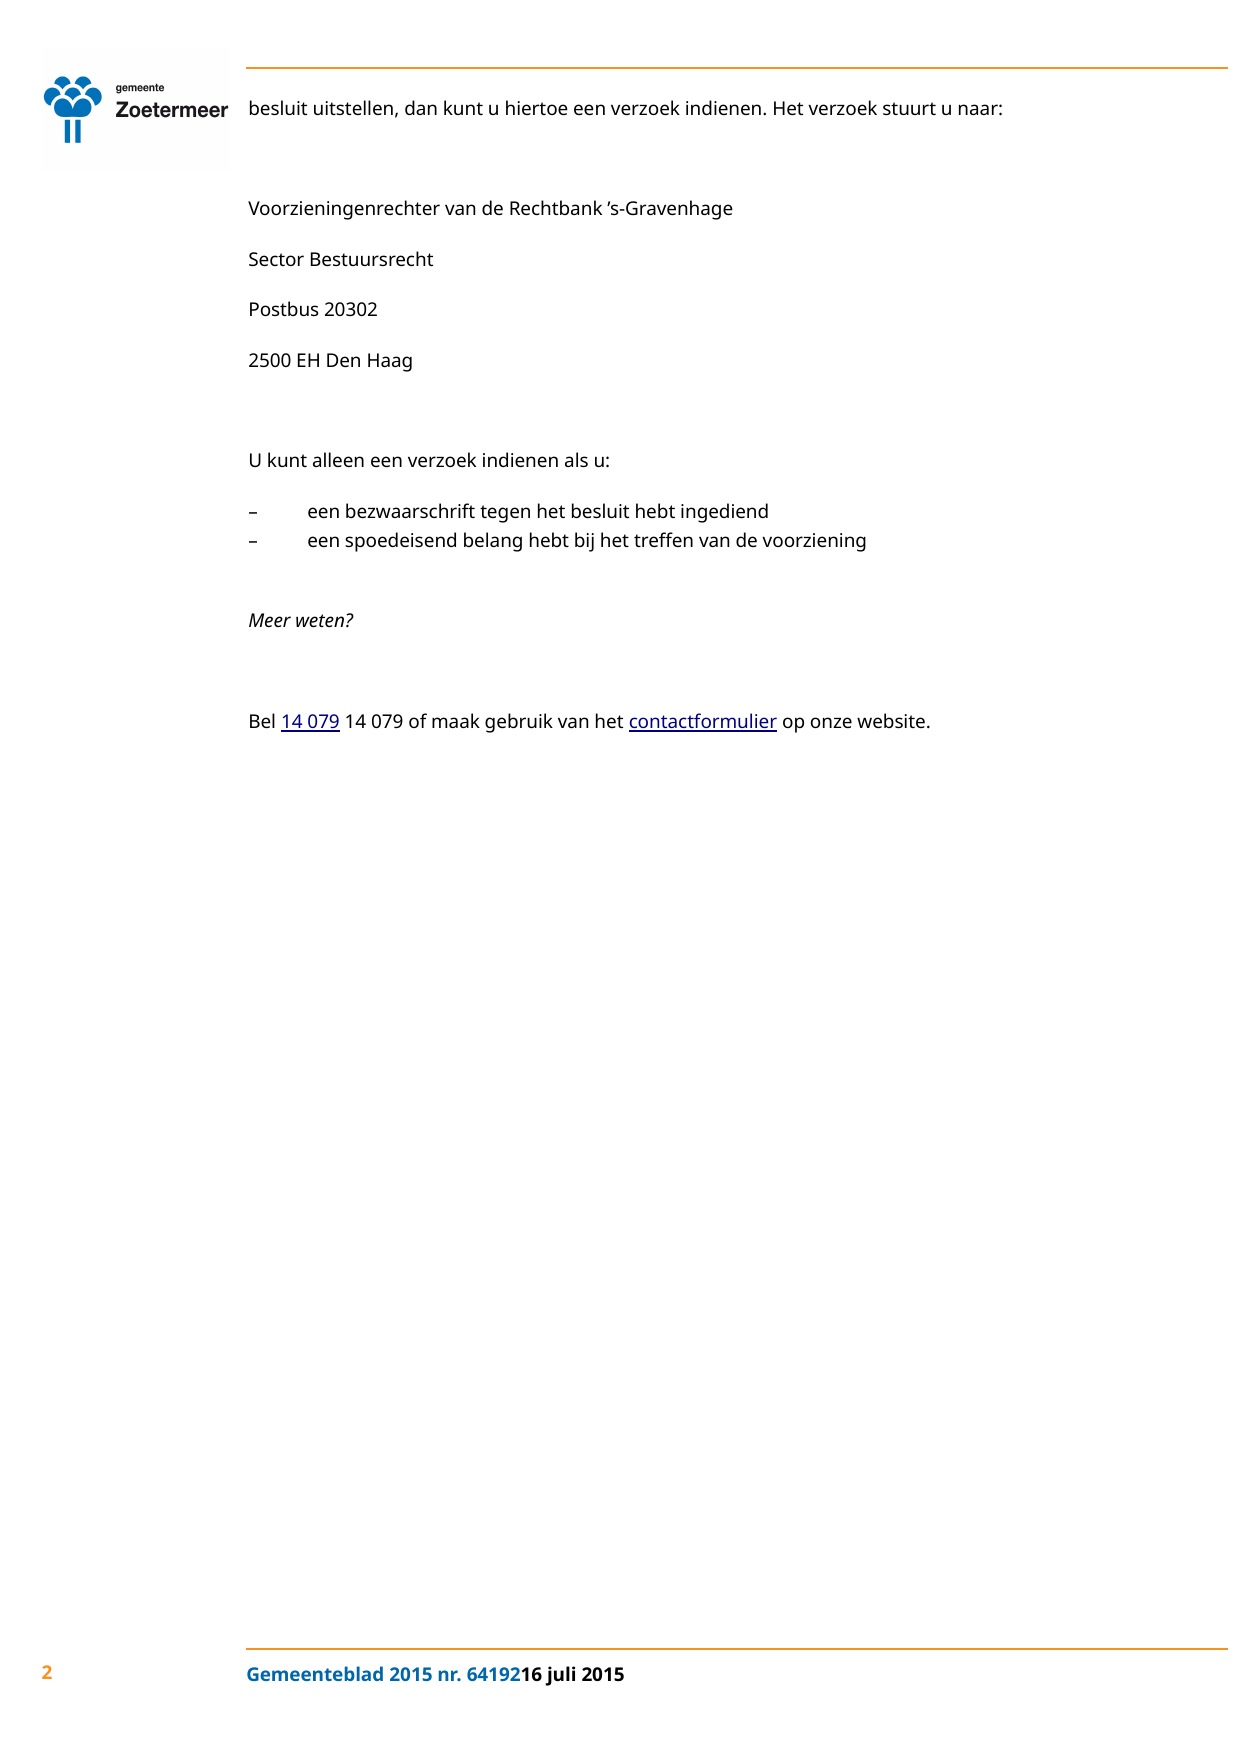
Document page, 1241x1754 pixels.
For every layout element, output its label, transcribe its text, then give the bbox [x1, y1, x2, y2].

text U kunt alleen een verzoek indienen als u: [248, 448, 1152, 473]
text Bel 14 079 14 079 of maak gebruik van het contactformulier op onze website. [248, 708, 1152, 734]
text Meer weten? [248, 608, 1152, 633]
text Sector Bestuursrecht [248, 246, 1152, 272]
list een spoedeisend belang hebt bij het treffen van de voorziening [248, 528, 1152, 553]
text 2500 EH Den Haag [248, 347, 1152, 373]
picture [41, 47, 231, 172]
text Voorzieningenrechter van de Rechtbank ’s-Gravenhage [248, 196, 1152, 221]
list een bezwaarschrift tegen het besluit hebt ingediend [248, 498, 1152, 524]
text Postbus 20302 [248, 296, 1152, 322]
text besluit uitstellen, dan kunt u hiertoe een verzoek indienen. Het verzoek stuurt u naar: [248, 95, 1152, 121]
